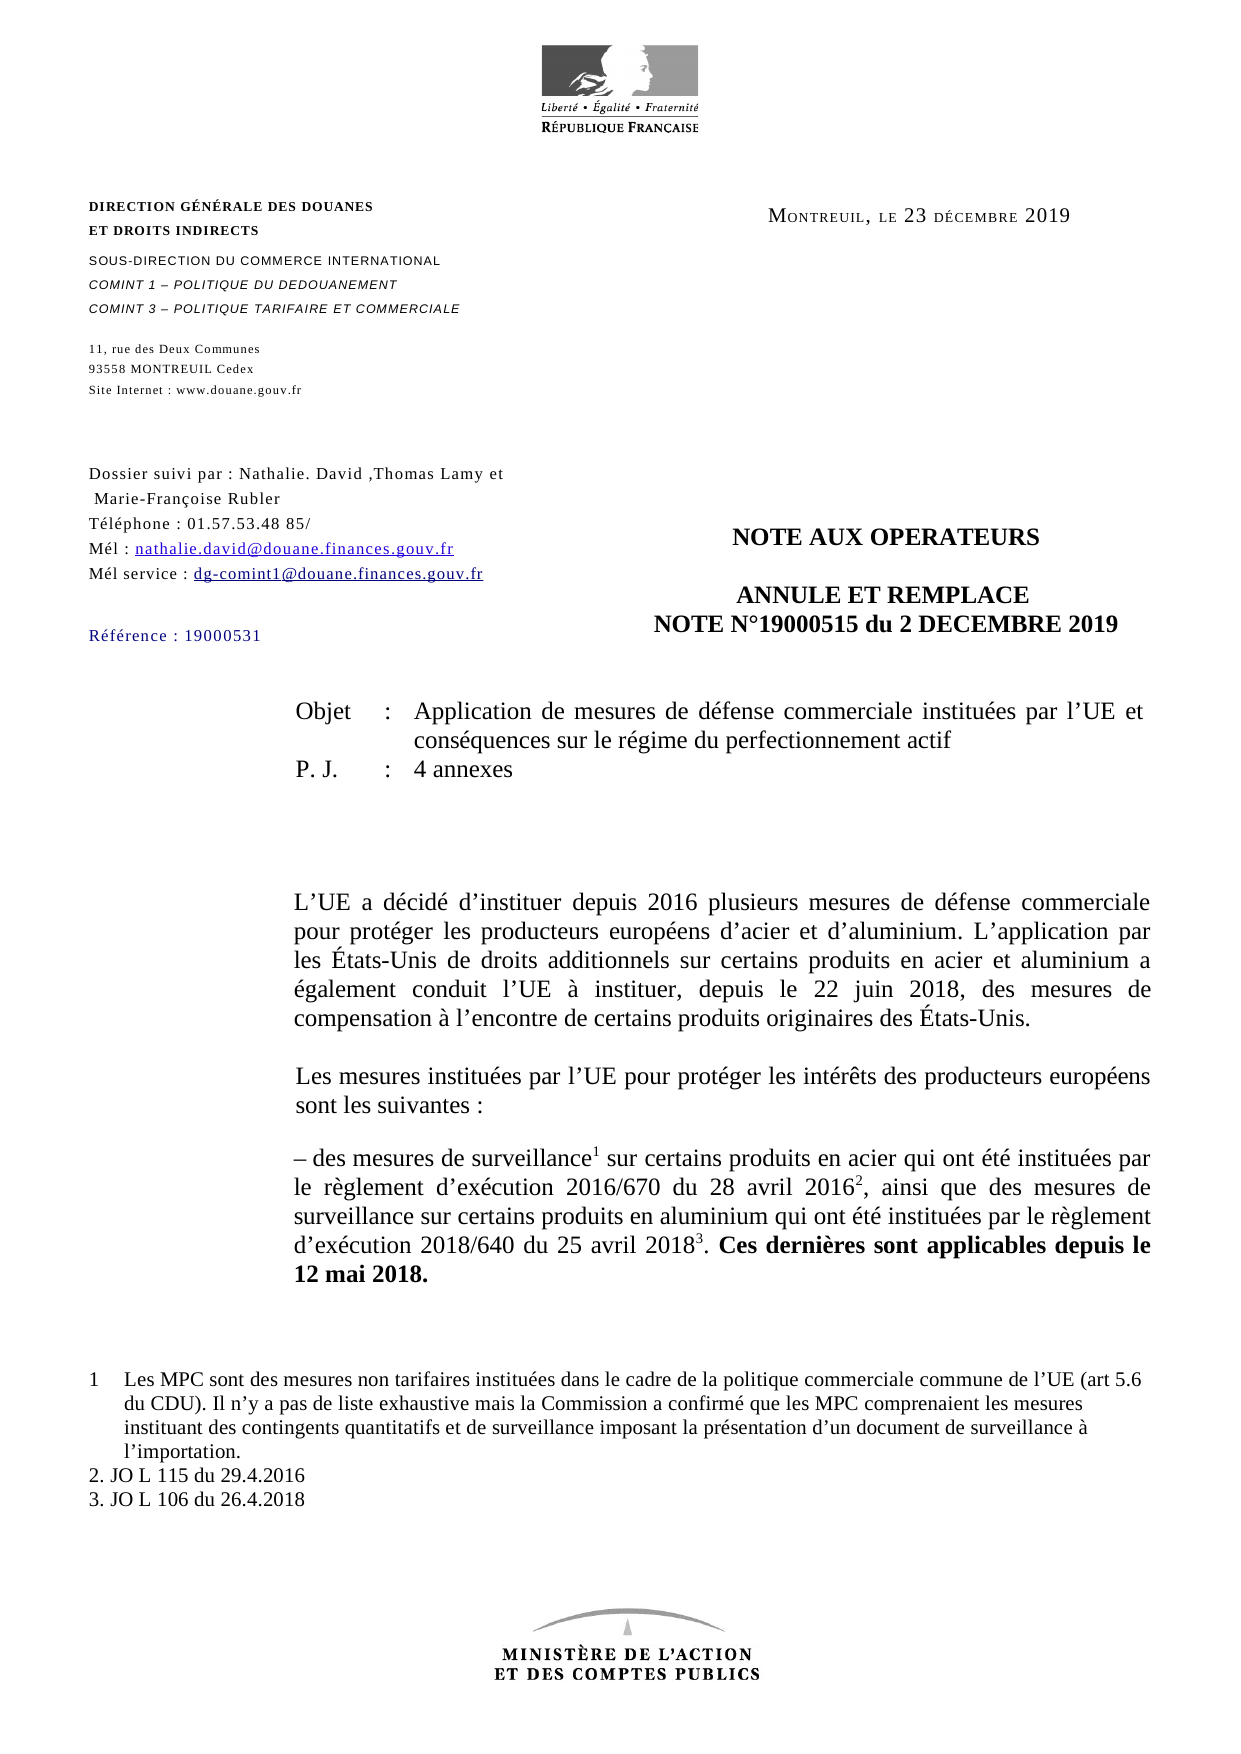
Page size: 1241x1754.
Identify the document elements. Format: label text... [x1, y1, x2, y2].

table_header : [377, 696, 406, 754]
picture [461, 1551, 792, 1754]
table_cell : [377, 754, 406, 783]
table_header [81, 696, 288, 754]
table_cell 4 annexes [406, 754, 1152, 783]
table_header Application de mesures de défense commerciale instituées par l’UE et conséquences sur le régime du perfectionnement actif [406, 696, 1152, 754]
text Les mesures instituées par l’UE pour protéger les intérêts des producteurs européens sont les suivantes : [295, 1061, 1151, 1119]
picture [541, 44, 699, 133]
text . JO L 106 du 26.4.2018 [89, 1487, 1151, 1511]
table_cell [81, 754, 288, 783]
table_cell NOTE AUX OPERATEURS ANNULE ET REMPLACE NOTE N°19000515 du 2 DECEMBRE 2019 [620, 397, 1152, 672]
table_header DIRECTION GÉNÉRALE DES DOUANES ET DROITS INDIRECTS SOUS-DIRECTION DU COMMERCE INTERNATIONAL COMINT 1 – POLITIQUE DU DEDOUANEMENT COMINT 3 – POLITIQUE TARIFAIRE ET COMMERCIALE 11, rue des Deux Communes 93558 MONTREUIL Cedex Site Internet : www.douane.gouv.fr [81, 192, 761, 397]
text L’UE a décidé d’instituer depuis 2016 plusieurs mesures de défense commerciale pour protéger les producteurs européens d’acier et d’aluminium. L’application par les États-Unis de droits additionnels sur certains produits en acier et aluminium a également conduit l’UE à instituer, depuis le 22 juin 2018, des mesures de compensation à l’encontre de certains produits originaires des États-Unis. [293, 887, 1151, 1032]
text – des mesures de surveillance sur certains produits en acier qui ont été instituées par le règlement d’exécution 2016/670 du 28 avril 2016, ainsi que des mesures de surveillance sur certains produits en aluminium qui ont été instituées par le règlement d’exécution 2018/640 du 25 avril 2018. Ces dernières sont applicables depuis le 12 mai 2018. [293, 1142, 1151, 1288]
table_header Objet [288, 696, 377, 754]
table_cell P. J. [288, 754, 377, 783]
table_cell Dossier suivi par : Nathalie. David ,Thomas Lamy et Marie-Françoise Rubler Téléphone : 01.57.53.48 85/ Mél : nathalie.david@douane.finances.gouv.fr Mél service : dg-comint1@douane.finances.gouv.fr Référence : 19000531 [81, 397, 620, 672]
text Les MPC sont des mesures non tarifaires instituées dans le cadre de la politique commerciale commune de l’UE (art 5.6 du CDU). Il n’y a pas de liste exhaustive mais la Commission a confirmé que les MPC comprenaient les mesures instituant des contingents quantitatifs et de surveillance imposant la présentation d’un document de surveillance à l’importation. [89, 1367, 1151, 1463]
table_header Montreuil, le 23 décembre 2019 [761, 192, 1152, 397]
text . JO L 115 du 29.4.2016 [89, 1463, 1151, 1487]
